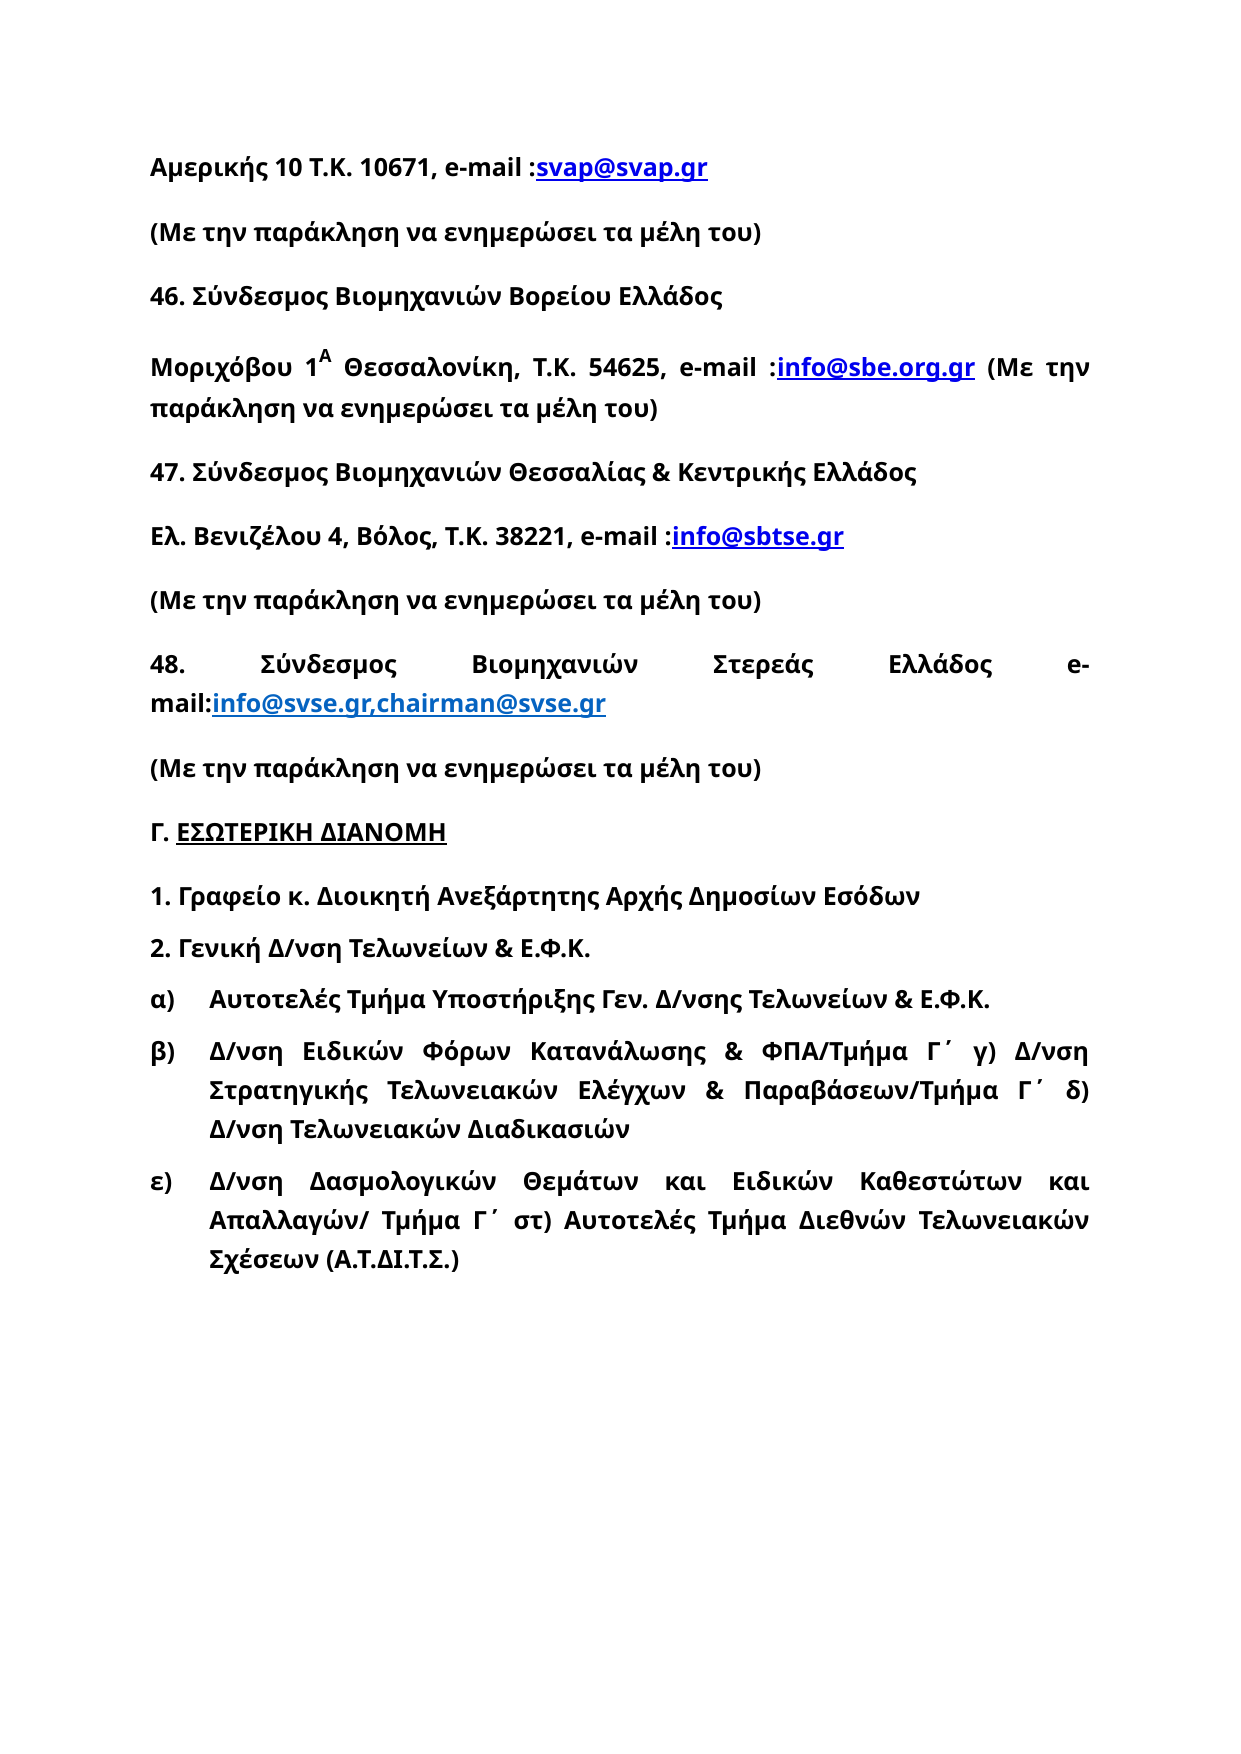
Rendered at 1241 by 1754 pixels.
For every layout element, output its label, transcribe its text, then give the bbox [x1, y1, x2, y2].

text (Με την παράκληση να ενημερώσει τα μέλη του) [150, 214, 1090, 248]
text Αμερικής 10 Τ.Κ. 10671, e-mail :svap@svap.gr [150, 150, 1090, 184]
text 2. Γενική Δ/νση Τελωνείων & Ε.Φ.Κ. [150, 930, 1090, 964]
text 48. Σύνδεσμος Βιομηχανιών Στερεάς Ελλάδος e-mail:info@svse.gr,chairman@svse.gr [150, 647, 1090, 720]
text Ελ. Βενιζέλου 4, Βόλος, Τ.Κ. 38221, e-mail :info@sbtse.gr [150, 518, 1090, 553]
list β) Δ/νση Ειδικών Φόρων Κατανάλωσης & ΦΠΑ/Τμήμα Γ΄ γ) Δ/νση Στρατηγικής Τελωνειακών Ελέγχων & Παραβάσεων/Τμήμα Γ΄ δ) Δ/νση Τελωνειακών Διαδικασιών [150, 1033, 1090, 1146]
text Γ. ΕΣΩΤΕΡΙΚΗ ΔΙΑΝΟΜΗ [150, 814, 1090, 848]
text 1. Γραφείο κ. Διοικητή Ανεξάρτητης Αρχής Δημοσίων Εσόδων [150, 878, 1090, 913]
text (Με την παράκληση να ενημερώσει τα μέλη του) [150, 583, 1090, 617]
text 46. Σύνδεσμος Βιομηχανιών Βορείου Ελλάδος [150, 278, 1090, 312]
text 47. Σύνδεσμος Βιομηχανιών Θεσσαλίας & Κεντρικής Ελλάδος [150, 454, 1090, 488]
list ε) Δ/νση Δασμολογικών Θεμάτων και Ειδικών Καθεστώτων και Απαλλαγών/ Τμήμα Γ΄ στ) Αυτοτελές Τμήμα Διεθνών Τελωνειακών Σχέσεων (Α.Τ.ΔΙ.Τ.Σ.) [150, 1163, 1090, 1276]
list α) Αυτοτελές Τμήμα Υποστήριξης Γεν. Δ/νσης Τελωνείων & Ε.Φ.Κ. [150, 982, 1090, 1016]
text (Με την παράκληση να ενημερώσει τα μέλη του) [150, 750, 1090, 784]
text Μοριχόβου 1Α Θεσσαλονίκη, Τ.Κ. 54625, e-mail :info@sbe.org.gr (Με την παράκληση να ενημερώσει τα μέλη του) [150, 342, 1090, 424]
